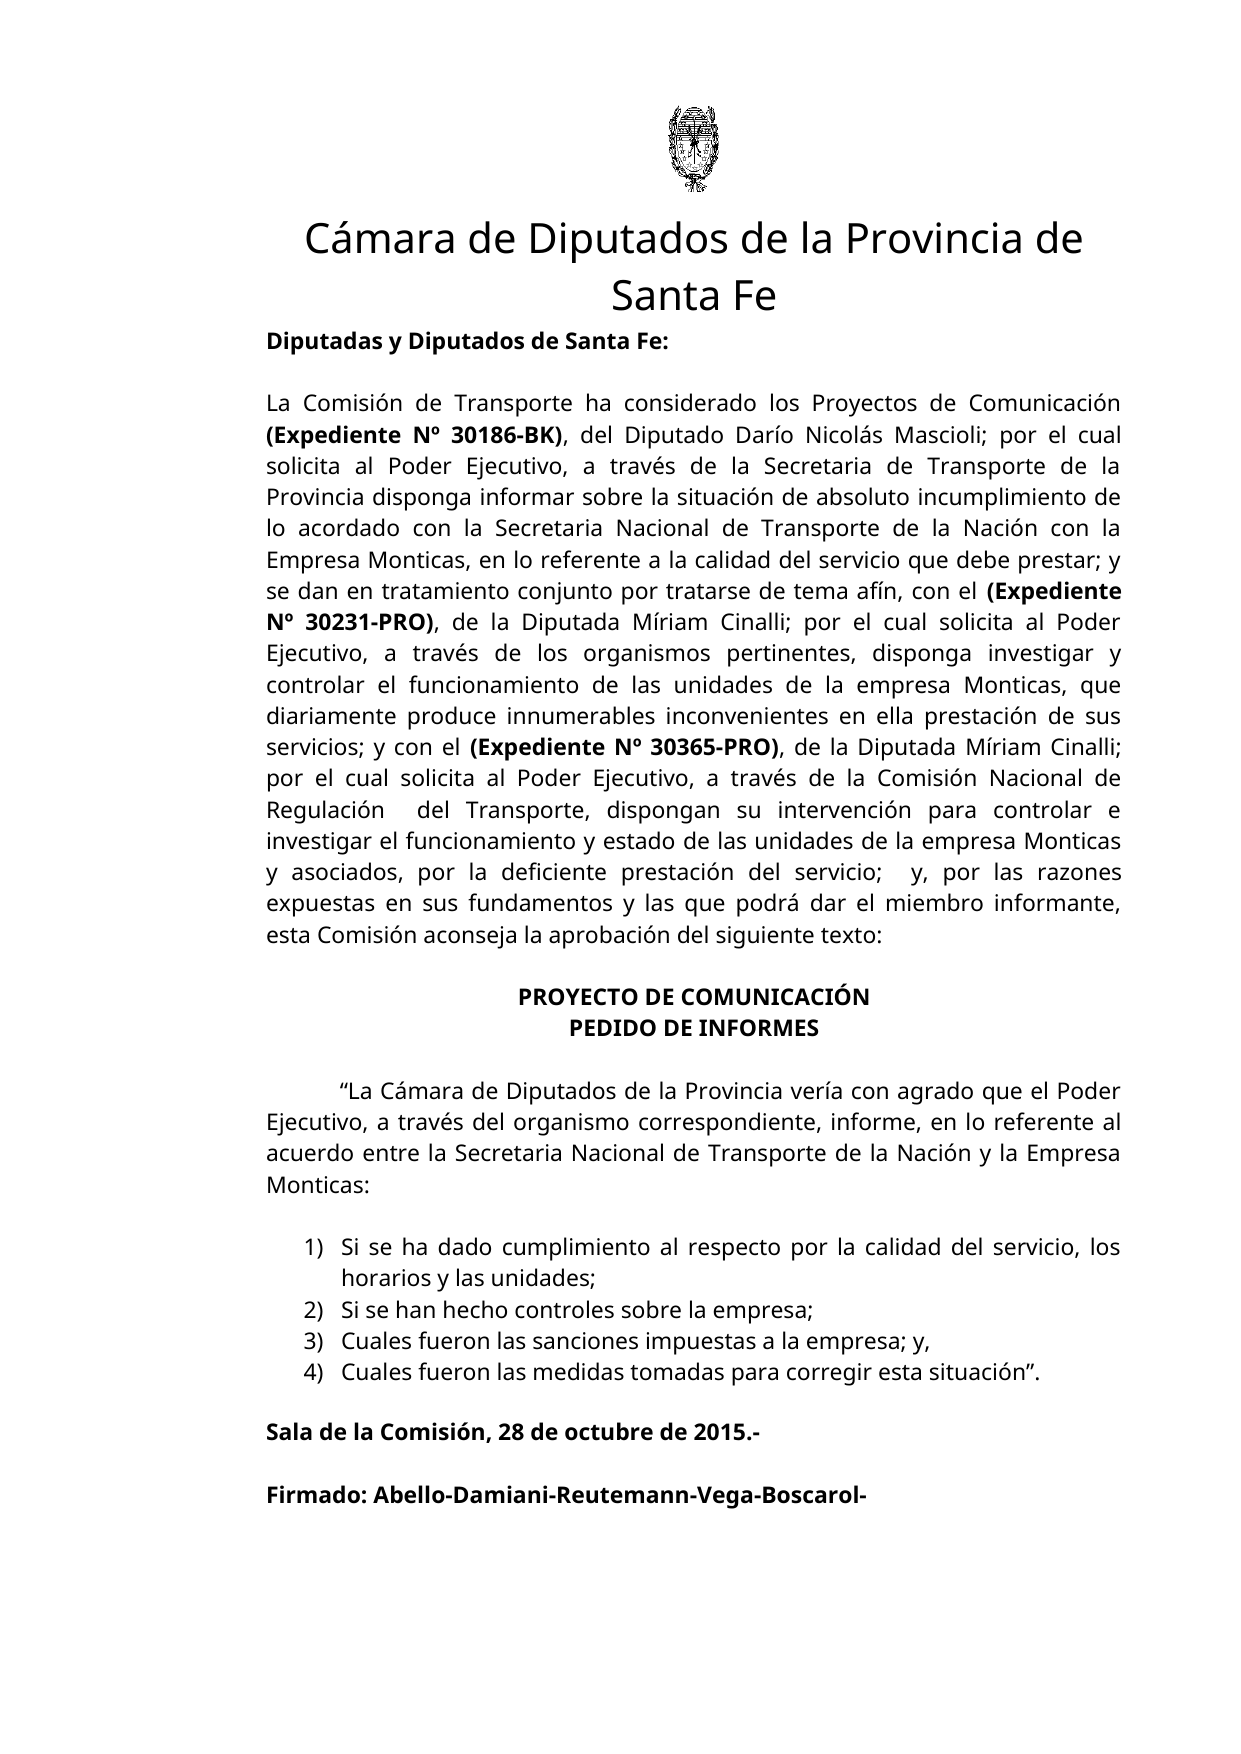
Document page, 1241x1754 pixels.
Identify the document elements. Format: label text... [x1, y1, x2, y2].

text Diputadas y Diputados de Santa Fe: [266, 325, 1122, 356]
text Sala de la Comisión, 28 de octubre de 2015.- [266, 1416, 1122, 1447]
list Si se han hecho controles sobre la empresa; [303, 1294, 1122, 1325]
picture [660, 96, 728, 202]
text PROYECTO DE COMUNICACIÓN [266, 981, 1122, 1012]
text Firmado: Abello-Damiani-Reutemann-Vega-Boscarol- [266, 1479, 1122, 1510]
list Cuales fueron las sanciones impuestas a la empresa; y, [303, 1325, 1122, 1356]
text PEDIDO DE INFORMES [266, 1012, 1122, 1044]
text La Comisión de Transporte ha considerado los Proyectos de Comunicación (Expediente Nº 30186-BK), del Diputado Darío Nicolás Mascioli; por el cual solicita al Poder Ejecutivo, a través de la Secretaria de Transporte de la Provincia disponga informar sobre la situación de absoluto incumplimiento de lo acordado con la Secretaria Nacional de Transporte de la Nación con la Empresa Monticas, en lo referente a la calidad del servicio que debe prestar; y se dan en tratamiento conjunto por tratarse de tema afín, con el (Expediente Nº 30231-PRO), de la Diputada Míriam Cinalli; por el cual solicita al Poder Ejecutivo, a través de los organismos pertinentes, disponga investigar y controlar el funcionamiento de las unidades de la empresa Monticas, que diariamente produce innumerables inconvenientes en ella prestación de sus servicios; y con el (Expediente Nº 30365-PRO), de la Diputada Míriam Cinalli; por el cual solicita al Poder Ejecutivo, a través de la Comisión Nacional de Regulación del Transporte, dispongan su intervención para controlar e investigar el funcionamiento y estado de las unidades de la empresa Monticas y asociados, por la deficiente prestación del servicio; y, por las razones expuestas en sus fundamentos y las que podrá dar el miembro informante, esta Comisión aconseja la aprobación del siguiente texto: [266, 387, 1122, 950]
list Si se ha dado cumplimiento al respecto por la calidad del servicio, los horarios y las unidades; [303, 1231, 1122, 1294]
list Cuales fueron las medidas tomadas para corregir esta situación”. [303, 1356, 1122, 1387]
text “La Cámara de Diputados de la Provincia vería con agrado que el Poder Ejecutivo, a través del organismo correspondiente, informe, en lo referente al acuerdo entre la Secretaria Nacional de Transporte de la Nación y la Empresa Monticas: [266, 1075, 1122, 1200]
